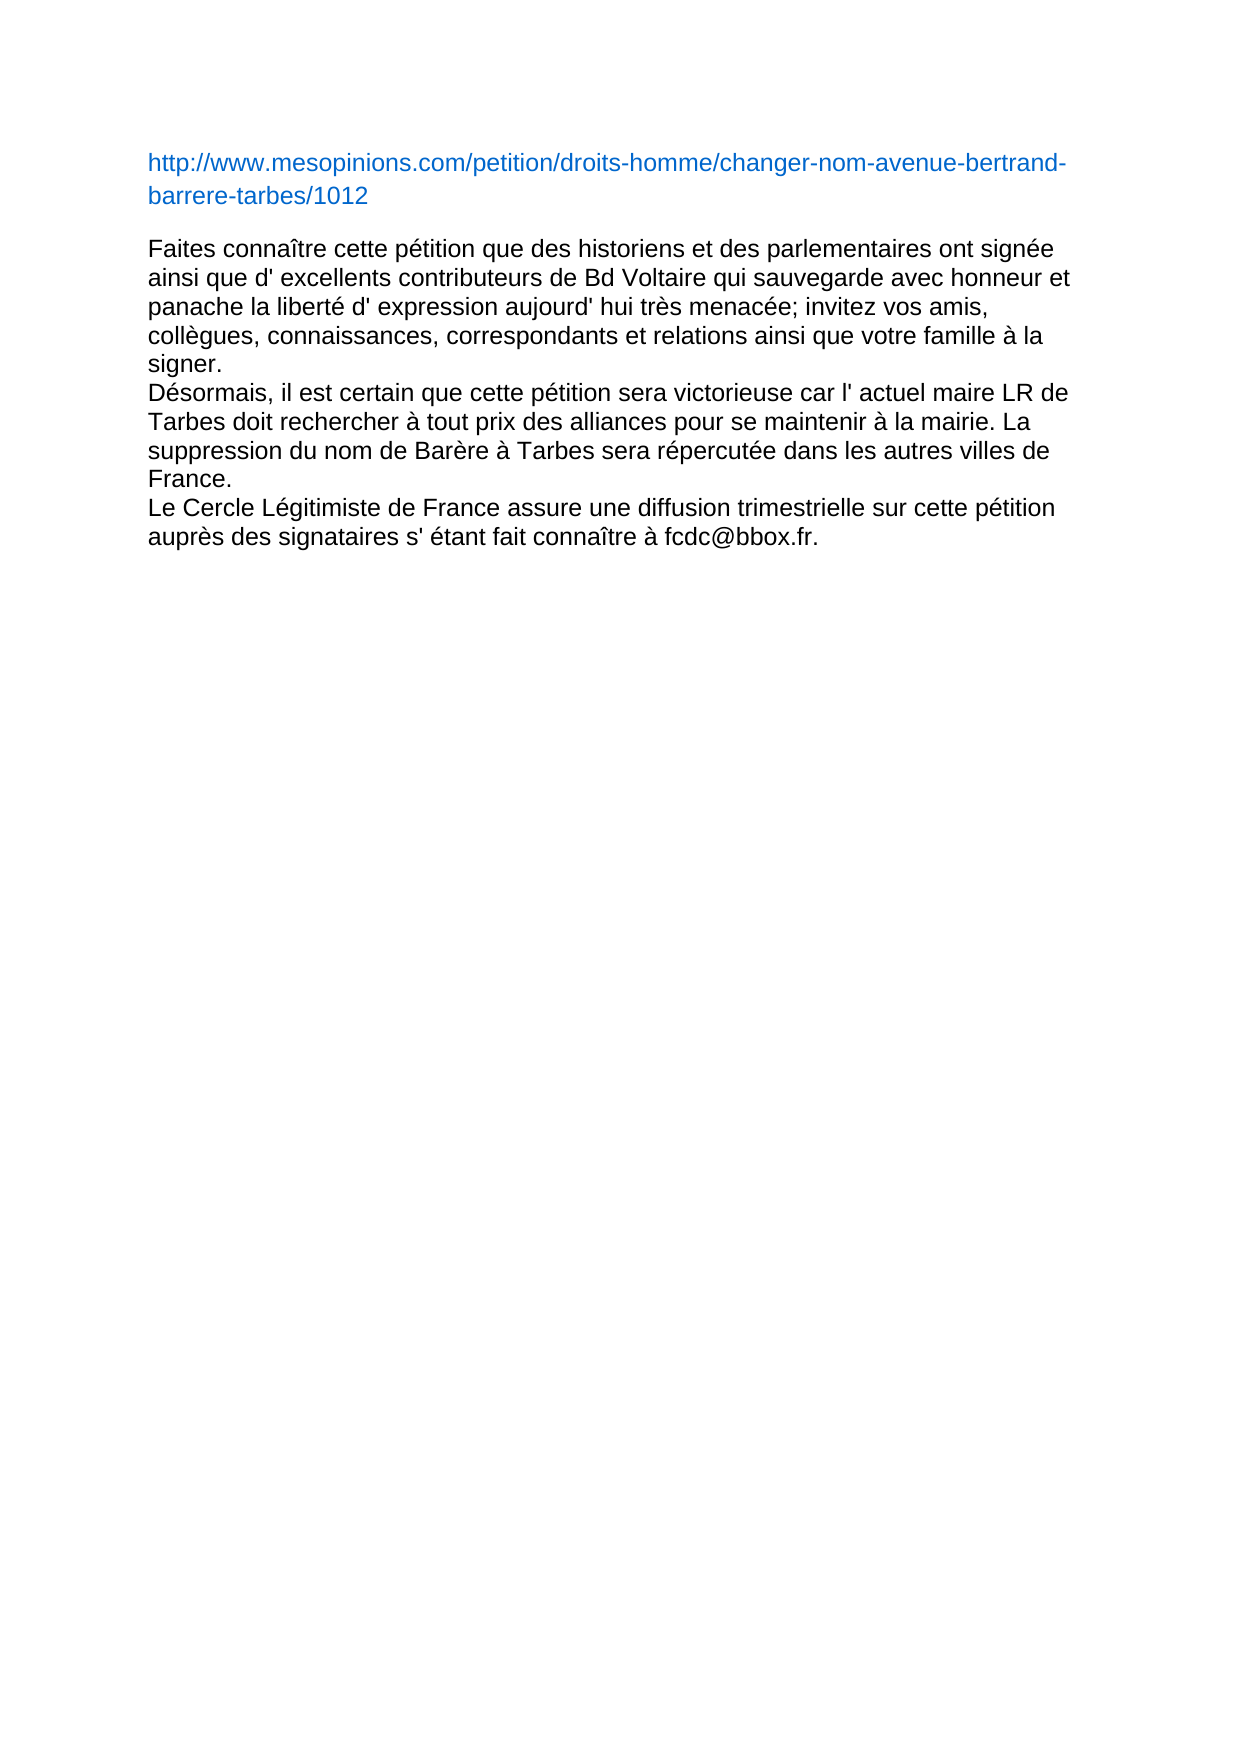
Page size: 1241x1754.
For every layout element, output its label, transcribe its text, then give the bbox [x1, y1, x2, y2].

text Faites connaître cette pétition que des historiens et des parlementaires ont signée ainsi que d' excellents contributeurs de Bd Voltaire qui sauvegarde avec honneur et panache la liberté d' expression aujourd' hui très menacée; invitez vos amis, collègues, connaissances, correspondants et relations ainsi que votre famille à la signer. [148, 234, 1093, 378]
text Désormais, il est certain que cette pétition sera victorieuse car l' actuel maire LR de Tarbes doit rechercher à tout prix des alliances pour se maintenir à la mairie. La suppression du nom de Barère à Tarbes sera répercutée dans les autres villes de France. [148, 378, 1093, 493]
text Le Cercle Légitimiste de France assure une diffusion trimestrielle sur cette pétition auprès des signataires s' étant fait connaître à fcdc@bbox.fr. [148, 493, 1093, 551]
text http://www.mesopinions.com/petition/droits-homme/changer-nom-avenue-bertrand-barrere-tarbes/1012 [148, 148, 1093, 209]
